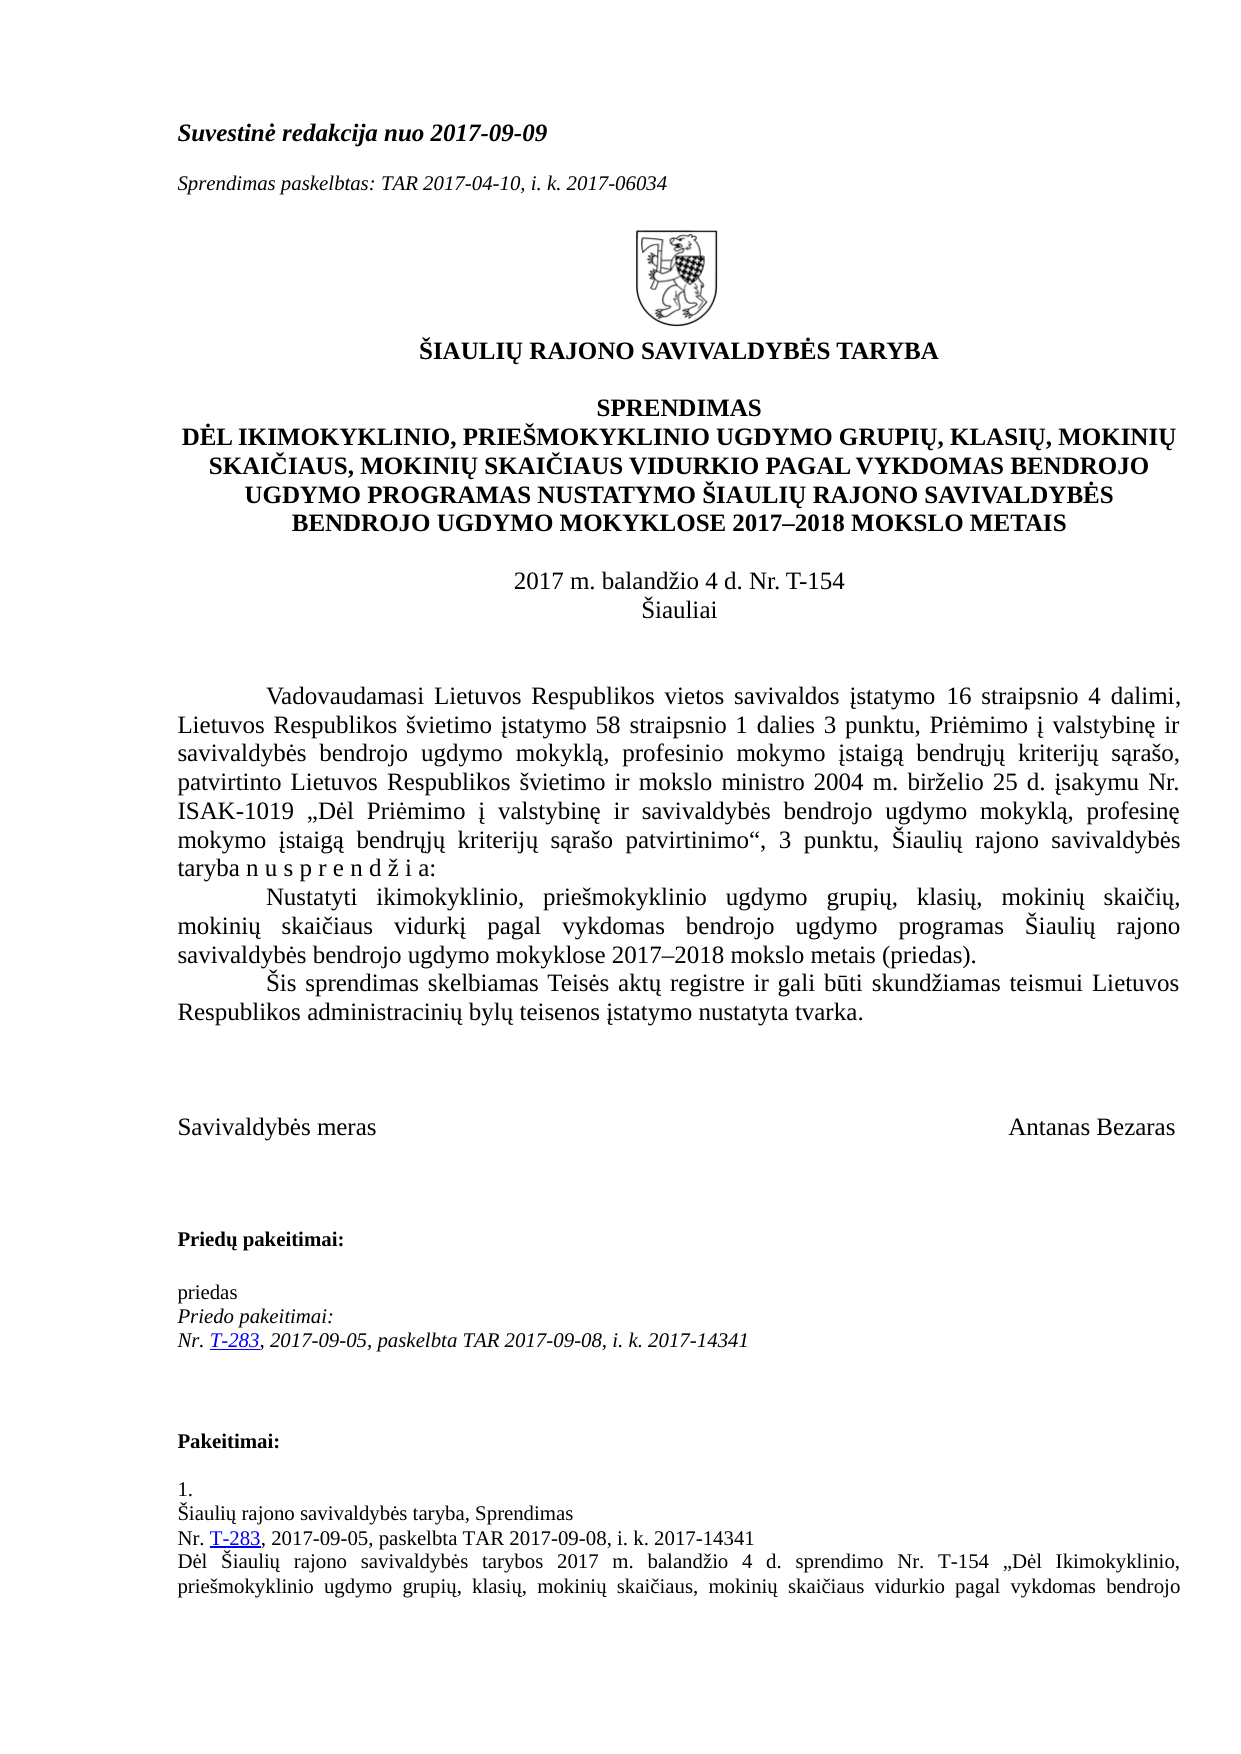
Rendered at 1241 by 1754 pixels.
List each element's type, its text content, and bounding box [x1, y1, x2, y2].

text priedas [177, 1280, 1181, 1304]
text Suvestinė redakcija nuo 2017-09-09 [177, 118, 1181, 147]
text Nustatyti ikimokyklinio, priešmokyklinio ugdymo grupių, klasių, mokinių skaičių, mokinių skaičiaus vidurkį pagal vykdomas bendrojo ugdymo programas Šiaulių rajono savivaldybės bendrojo ugdymo mokyklose 2017–2018 mokslo metais (priedas). [177, 882, 1181, 968]
text 1. [177, 1477, 1181, 1501]
text Vadovaudamasi Lietuvos Respublikos vietos savivaldos įstatymo 16 straipsnio 4 dalimi, Lietuvos Respublikos švietimo įstatymo 58 straipsnio 1 dalies 3 punktu, Priėmimo į valstybinę ir savivaldybės bendrojo ugdymo mokyklą, profesinio mokymo įstaigą bendrųjų kriterijų sąrašo, patvirtinto Lietuvos Respublikos švietimo ir mokslo ministro 2004 m. birželio 25 d. įsakymu Nr. ISAK-1019 „Dėl Priėmimo į valstybinę ir savivaldybės bendrojo ugdymo mokyklą, profesinę mokymo įstaigą bendrųjų kriterijų sąrašo patvirtinimo“, 3 punktu, Šiaulių rajono savivaldybės taryba n u s p r e n d ž i a: [177, 681, 1181, 882]
text DĖL IKIMOKYKLINIO, PRIEŠMOKYKLINIO UGDYMO GRUPIŲ, KLASIŲ, MOKINIŲ SKAIČIAUS, MOKINIŲ SKAIČIAUS VIDURKIO PAGAL VYKDOMAS BENDROJO UGDYMO PROGRAMAS NUSTATYMO ŠIAULIŲ RAJONO SAVIVALDYBĖS BENDROJO UGDYMO MOKYKLOSE 2017–2018 MOKSLO METAIS [177, 422, 1181, 537]
text Priedų pakeitimai: [177, 1227, 1181, 1251]
text Priedo pakeitimai: [177, 1304, 1181, 1328]
text Šis sprendimas skelbiamas Teisės aktų registre ir gali būti skundžiamas teismui Lietuvos Respublikos administracinių bylų teisenos įstatymo nustatyta tvarka. [177, 968, 1181, 1026]
text 2017 m. balandžio 4 d. Nr. T-154 [177, 566, 1181, 595]
text Šiauliai [177, 595, 1181, 623]
text Savivaldybės meras Antanas Bezaras [177, 1112, 1181, 1141]
text ŠIAULIŲ RAJONO SAVIVALDYBĖS TARYBA [177, 336, 1181, 365]
text Nr. T-283, 2017-09-05, paskelbta TAR 2017-09-08, i. k. 2017-14341 [177, 1525, 1181, 1549]
text Sprendimas paskelbtas: TAR 2017-04-10, i. k. 2017-06034 [177, 171, 1181, 195]
text Nr. T-283, 2017-09-05, paskelbta TAR 2017-09-08, i. k. 2017-14341 [177, 1328, 1181, 1352]
text Šiaulių rajono savivaldybės taryba, Sprendimas [177, 1501, 1181, 1525]
text Pakeitimai: [177, 1429, 1181, 1453]
text SPRENDIMAS [177, 393, 1181, 422]
text Dėl Šiaulių rajono savivaldybės tarybos 2017 m. balandžio 4 d. sprendimo Nr. T-154 „Dėl Ikimokyklinio, priešmokyklinio ugdymo grupių, klasių, mokinių skaičiaus, mokinių skaičiaus vidurkio pagal vykdomas bendrojo [177, 1549, 1181, 1598]
